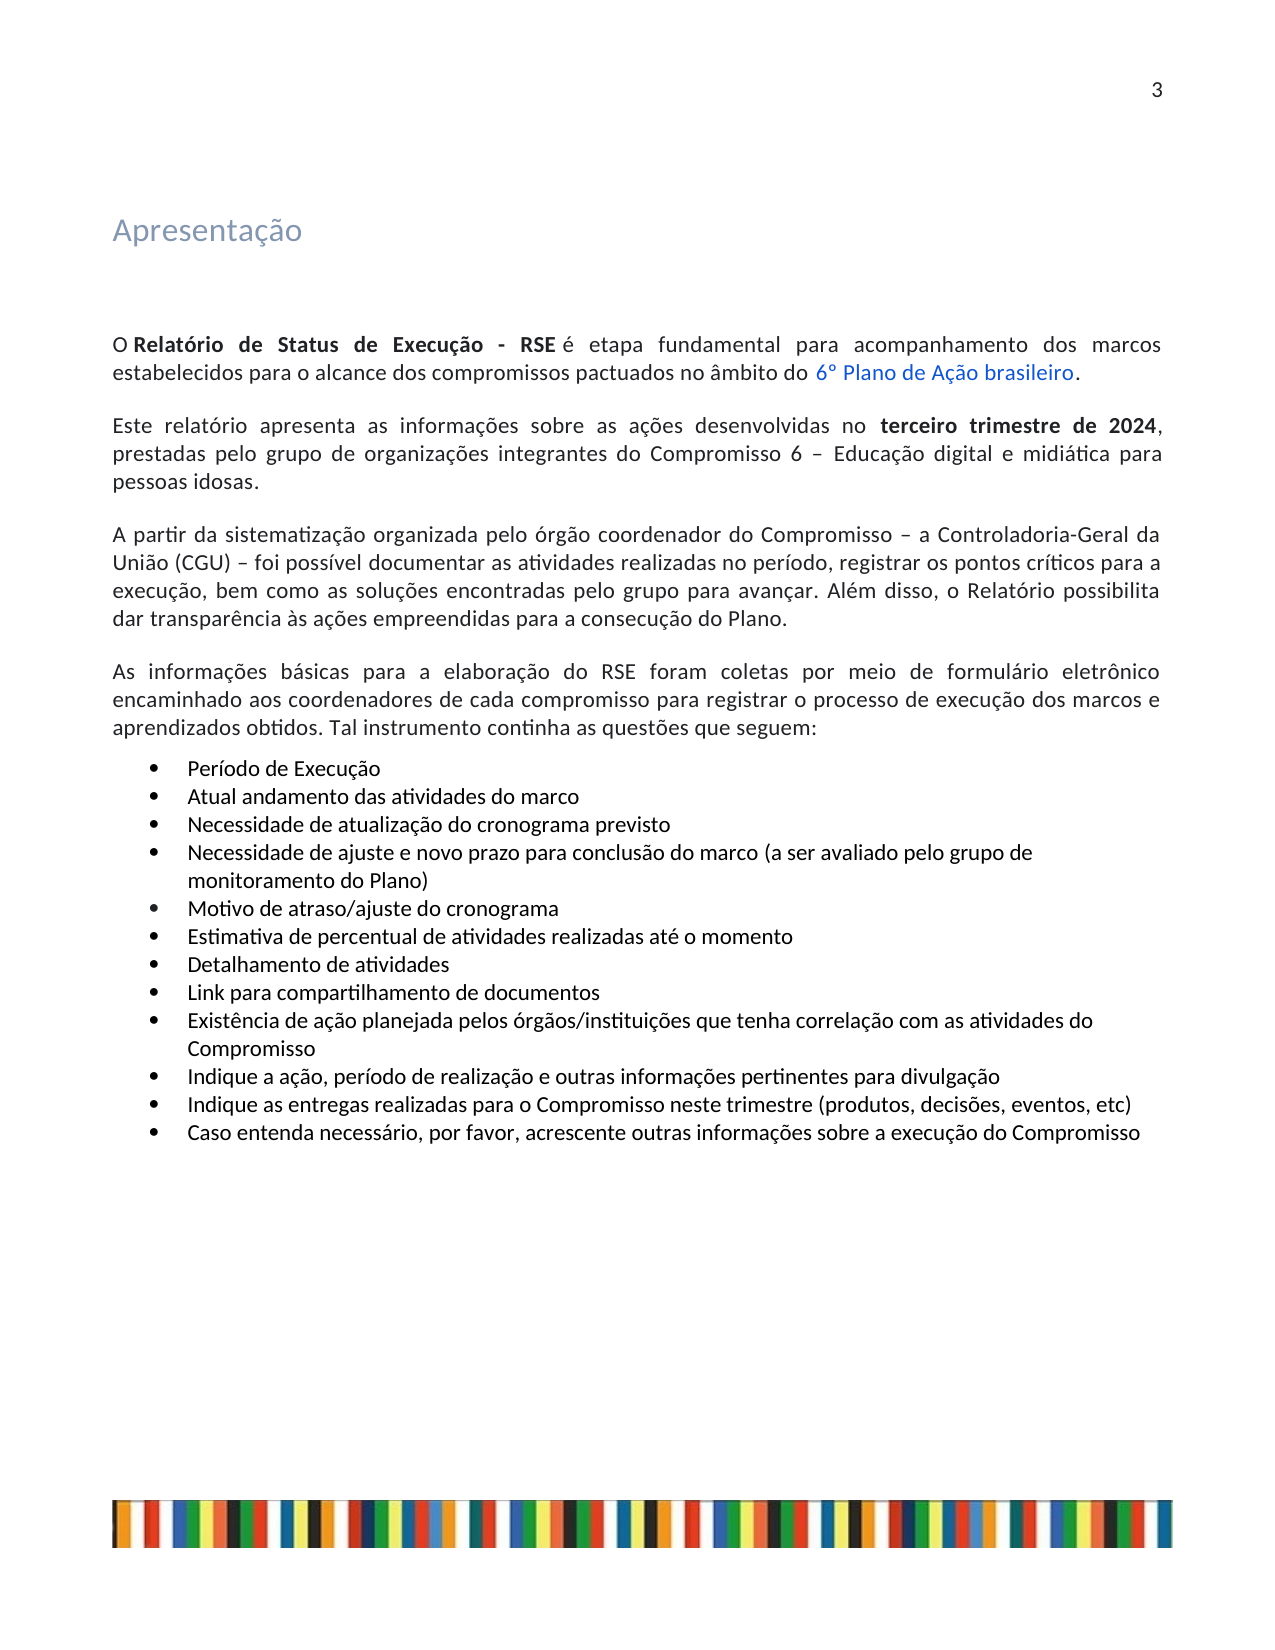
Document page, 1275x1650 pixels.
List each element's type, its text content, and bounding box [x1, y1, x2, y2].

list Estimativa de percentual de atividades realizadas até o momento [150, 922, 1163, 950]
text As informações básicas para a elaboração do RSE foram coletas por meio de formulário eletrônico encaminhado aos coordenadores de cada compromisso para registrar o processo de execução dos marcos e aprendizados obtidos. Tal instrumento continha as questões que seguem: [112, 713, 1163, 742]
list Atual andamento das atividades do marco [150, 782, 1163, 810]
list Caso entenda necessário, por favor, acrescente outras informações sobre a execução do Compromisso [150, 1118, 1163, 1146]
text Este relatório apresenta as informações sobre as ações desenvolvidas no terceiro trimestre de 2024, prestadas pelo grupo de organizações integrantes do Compromisso 6 – Educação digital e midiática para pessoas idosas. [112, 439, 1163, 495]
list Detalhamento de atividades [150, 950, 1163, 978]
list Existência de ação planejada pelos órgãos/instituições que tenha correlação com as atividades do Compromisso [150, 1006, 1163, 1062]
list Indique as entregas realizadas para o Compromisso neste trimestre (produtos, decisões, eventos, etc) [150, 1090, 1163, 1118]
text A partir da sistematização organizada pelo órgão coordenador do Compromisso – a Controladoria-Geral da União (CGU) – foi possível documentar as atividades realizadas no período, registrar os pontos críticos para a execução, bem como as soluções encontradas pelo grupo para avançar. Além disso, o Relatório possibilita dar transparência às ações empreendidas para a consecução do Plano. [112, 604, 1163, 632]
list Link para compartilhamento de documentos [150, 978, 1163, 1006]
list Motivo de atraso/ajuste do cronograma [150, 894, 1163, 922]
list Período de Execução [150, 754, 1163, 782]
list Necessidade de ajuste e novo prazo para conclusão do marco (a ser avaliado pelo grupo de monitoramento do Plano) [150, 838, 1163, 894]
list Necessidade de atualização do cronograma previsto [150, 810, 1163, 838]
subtitle Apresentação [303, 209, 1163, 250]
list Indique a ação, período de realização e outras informações pertinentes para divulgação [150, 1062, 1163, 1090]
